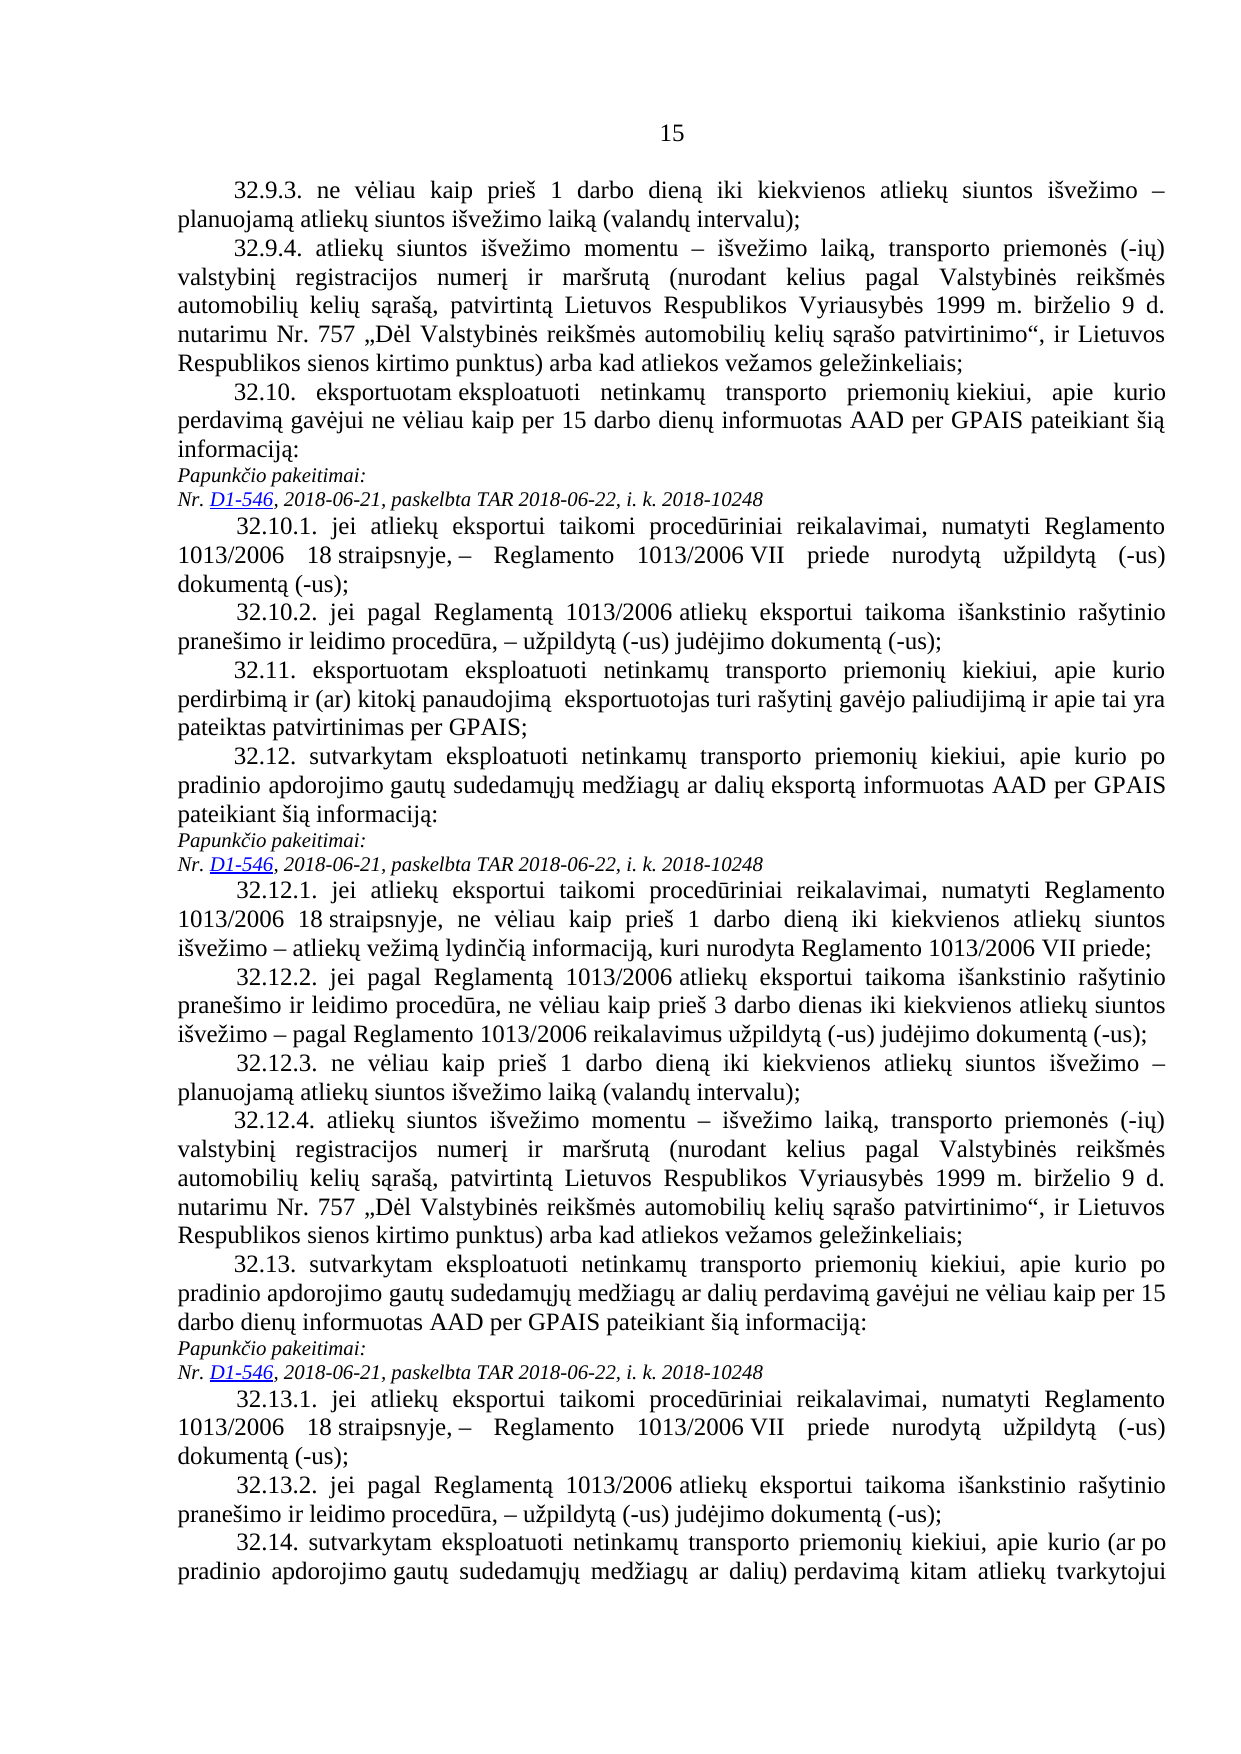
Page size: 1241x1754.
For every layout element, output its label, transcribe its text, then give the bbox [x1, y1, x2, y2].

text Nr. D1-546, 2018-06-21, paskelbta TAR 2018-06-22, i. k. 2018-10248 [177, 852, 1166, 876]
text 32.14. sutvarkytam eksploatuoti netinkamų transporto priemonių kiekiui, apie kurio (ar po pradinio apdorojimo gautų sudedamųjų medžiagų ar dalių) perdavimą kitam atliekų tvarkytojui [177, 1527, 1166, 1585]
text 32.13. sutvarkytam eksploatuoti netinkamų transporto priemonių kiekiui, apie kurio po pradinio apdorojimo gautų sudedamųjų medžiagų ar dalių perdavimą gavėjui ne vėliau kaip per 15 darbo dienų informuotas AAD per GPAIS pateikiant šią informaciją: [177, 1249, 1166, 1336]
text Papunkčio pakeitimai: [177, 827, 1166, 852]
text 32.9.4. atliekų siuntos išvežimo momentu – išvežimo laiką, transporto priemonės (-ių) valstybinį registracijos numerį ir maršrutą (nurodant kelius pagal Valstybinės reikšmės automobilių kelių sąrašą, patvirtintą Lietuvos Respublikos Vyriausybės 1999 m. birželio 9 d. nutarimu Nr. 757 „Dėl Valstybinės reikšmės automobilių kelių sąrašo patvirtinimo“, ir Lietuvos Respublikos sienos kirtimo punktus) arba kad atliekos vežamos geležinkeliais; [177, 233, 1166, 377]
text 32.10.2. jei pagal Reglamentą 1013/2006 atliekų eksportui taikoma išankstinio rašytinio pranešimo ir leidimo procedūra, – užpildytą (-us) judėjimo dokumentą (-us); [177, 597, 1166, 655]
text 32.13.1. jei atliekų eksportui taikomi procedūriniai reikalavimai, numatyti Reglamento 1013/2006 18 straipsnyje, – Reglamento 1013/2006 VII priede nurodytą užpildytą (-us) dokumentą (-us); [177, 1384, 1166, 1470]
text Nr. D1-546, 2018-06-21, paskelbta TAR 2018-06-22, i. k. 2018-10248 [177, 1360, 1166, 1384]
text Papunkčio pakeitimai: [177, 463, 1166, 487]
text Papunkčio pakeitimai: [177, 1336, 1166, 1360]
text 32.10.1. jei atliekų eksportui taikomi procedūriniai reikalavimai, numatyti Reglamento 1013/2006 18 straipsnyje, – Reglamento 1013/2006 VII priede nurodytą užpildytą (-us) dokumentą (-us); [177, 511, 1166, 597]
text 32.11. eksportuotam eksploatuoti netinkamų transporto priemonių kiekiui, apie kurio perdirbimą ir (ar) kitokį panaudojimą eksportuotojas turi rašytinį gavėjo paliudijimą ir apie tai yra pateiktas patvirtinimas per GPAIS; [177, 655, 1166, 741]
text 32.13.2. jei pagal Reglamentą 1013/2006 atliekų eksportui taikoma išankstinio rašytinio pranešimo ir leidimo procedūra, – užpildytą (-us) judėjimo dokumentą (-us); [177, 1470, 1166, 1527]
text 32.12. sutvarkytam eksploatuoti netinkamų transporto priemonių kiekiui, apie kurio po pradinio apdorojimo gautų sudedamųjų medžiagų ar dalių eksportą informuotas AAD per GPAIS pateikiant šią informaciją: [177, 741, 1166, 827]
text 32.10. eksportuotam eksploatuoti netinkamų transporto priemonių kiekiui, apie kurio perdavimą gavėjui ne vėliau kaip per 15 darbo dienų informuotas AAD per GPAIS pateikiant šią informaciją: [177, 377, 1166, 463]
text 32.9.3. ne vėliau kaip prieš 1 darbo dieną iki kiekvienos atliekų siuntos išvežimo – planuojamą atliekų siuntos išvežimo laiką (valandų intervalu); [177, 176, 1166, 233]
text 32.12.3. ne vėliau kaip prieš 1 darbo dieną iki kiekvienos atliekų siuntos išvežimo –planuojamą atliekų siuntos išvežimo laiką (valandų intervalu); [177, 1048, 1166, 1106]
text Nr. D1-546, 2018-06-21, paskelbta TAR 2018-06-22, i. k. 2018-10248 [177, 487, 1166, 511]
text 32.12.1. jei atliekų eksportui taikomi procedūriniai reikalavimai, numatyti Reglamento 1013/2006 18 straipsnyje, ne vėliau kaip prieš 1 darbo dieną iki kiekvienos atliekų siuntos išvežimo – atliekų vežimą lydinčią informaciją, kuri nurodyta Reglamento 1013/2006 VII priede; [177, 876, 1166, 962]
text 32.12.4. atliekų siuntos išvežimo momentu – išvežimo laiką, transporto priemonės (-ių) valstybinį registracijos numerį ir maršrutą (nurodant kelius pagal Valstybinės reikšmės automobilių kelių sąrašą, patvirtintą Lietuvos Respublikos Vyriausybės 1999 m. birželio 9 d. nutarimu Nr. 757 „Dėl Valstybinės reikšmės automobilių kelių sąrašo patvirtinimo“, ir Lietuvos Respublikos sienos kirtimo punktus) arba kad atliekos vežamos geležinkeliais; [177, 1106, 1166, 1249]
text 32.12.2. jei pagal Reglamentą 1013/2006 atliekų eksportui taikoma išankstinio rašytinio pranešimo ir leidimo procedūra, ne vėliau kaip prieš 3 darbo dienas iki kiekvienos atliekų siuntos išvežimo – pagal Reglamento 1013/2006 reikalavimus užpildytą (-us) judėjimo dokumentą (-us); [177, 962, 1166, 1048]
